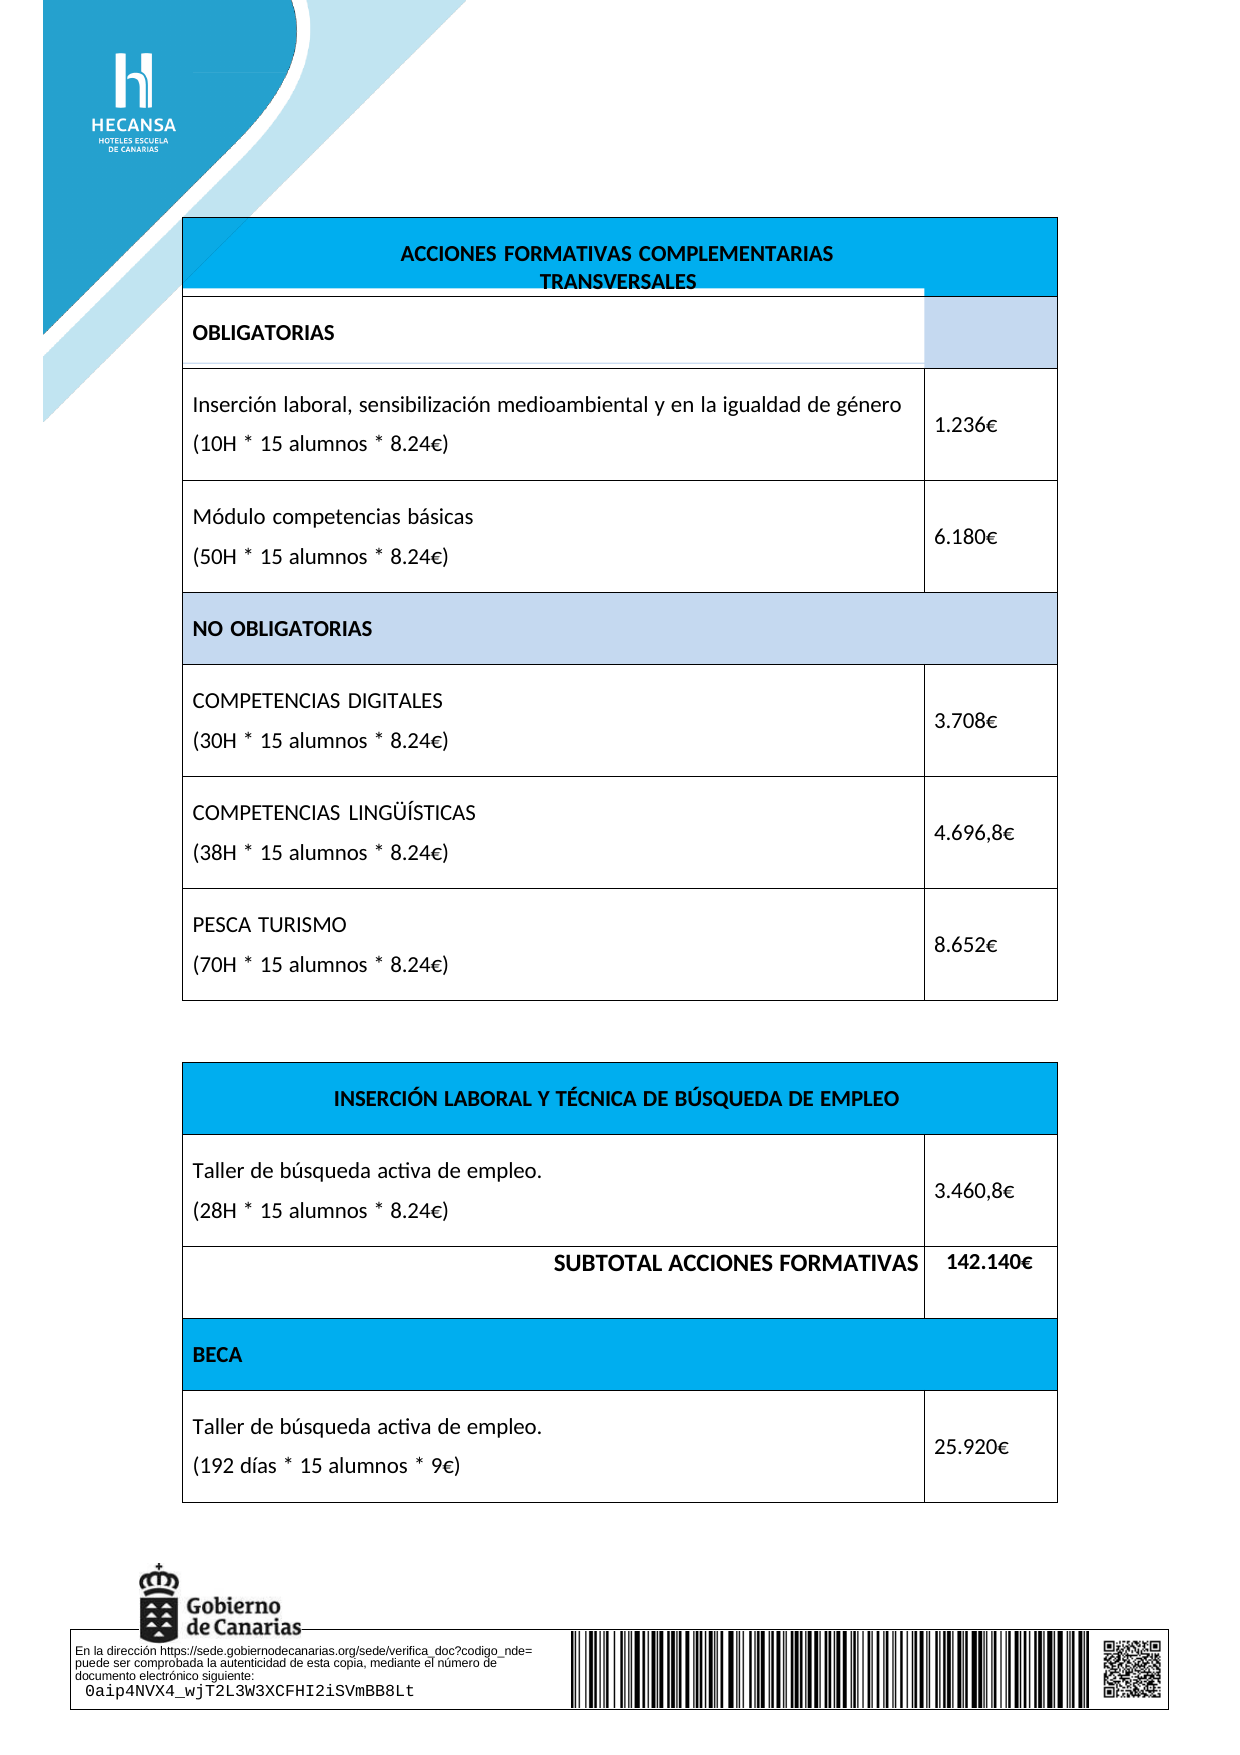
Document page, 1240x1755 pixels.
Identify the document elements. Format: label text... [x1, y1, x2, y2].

table_cell Módulo competencias básicas (50H * 15 alumnos * 8.24€) [183, 481, 924, 592]
table_cell Taller de búsqueda activa de empleo. (192 días * 15 alumnos * 9€) [183, 1391, 924, 1502]
table_cell PESCA TURISMO (70H * 15 alumnos * 8.24€) [183, 889, 924, 999]
table_cell Taller de búsqueda activa de empleo. (28H * 15 alumnos * 8.24€) [183, 1135, 924, 1246]
table_cell 142.140€ [925, 1247, 1057, 1318]
table_cell Inserción laboral, sensibilización medioambiental y en la igualdad de género (10H * 15 alumnos * 8.24€) [183, 436, 924, 480]
table_cell 4.696,8€ [925, 777, 1057, 888]
table_cell BECA [183, 1319, 1057, 1390]
table_cell 3.708€ [925, 665, 1057, 776]
table_header INSERCIÓN LABORAL Y TÉCNICA DE BÚSQUEDA DE EMPLEO [183, 1063, 1057, 1134]
table_cell OBLIGATORIAS [925, 297, 1057, 368]
table_cell NO OBLIGATORIAS [183, 593, 1057, 664]
table_cell 3.460,8€ [925, 1135, 1057, 1246]
table_cell 1.236€ [925, 369, 1057, 480]
table_header ACCIONES FORMATIVAS COMPLEMENTARIAS TRANSVERSALES [183, 218, 1057, 296]
table_cell 25.920€ [925, 1391, 1057, 1502]
table_cell 8.652€ [925, 889, 1057, 999]
table_cell COMPETENCIAS LINGÜÍSTICAS (38H * 15 alumnos * 8.24€) [183, 777, 924, 888]
table_cell 6.180€ [925, 481, 1057, 592]
table_cell COMPETENCIAS DIGITALES (30H * 15 alumnos * 8.24€) [183, 665, 924, 776]
table_cell SUBTOTAL ACCIONES FORMATIVAS [183, 1247, 924, 1318]
